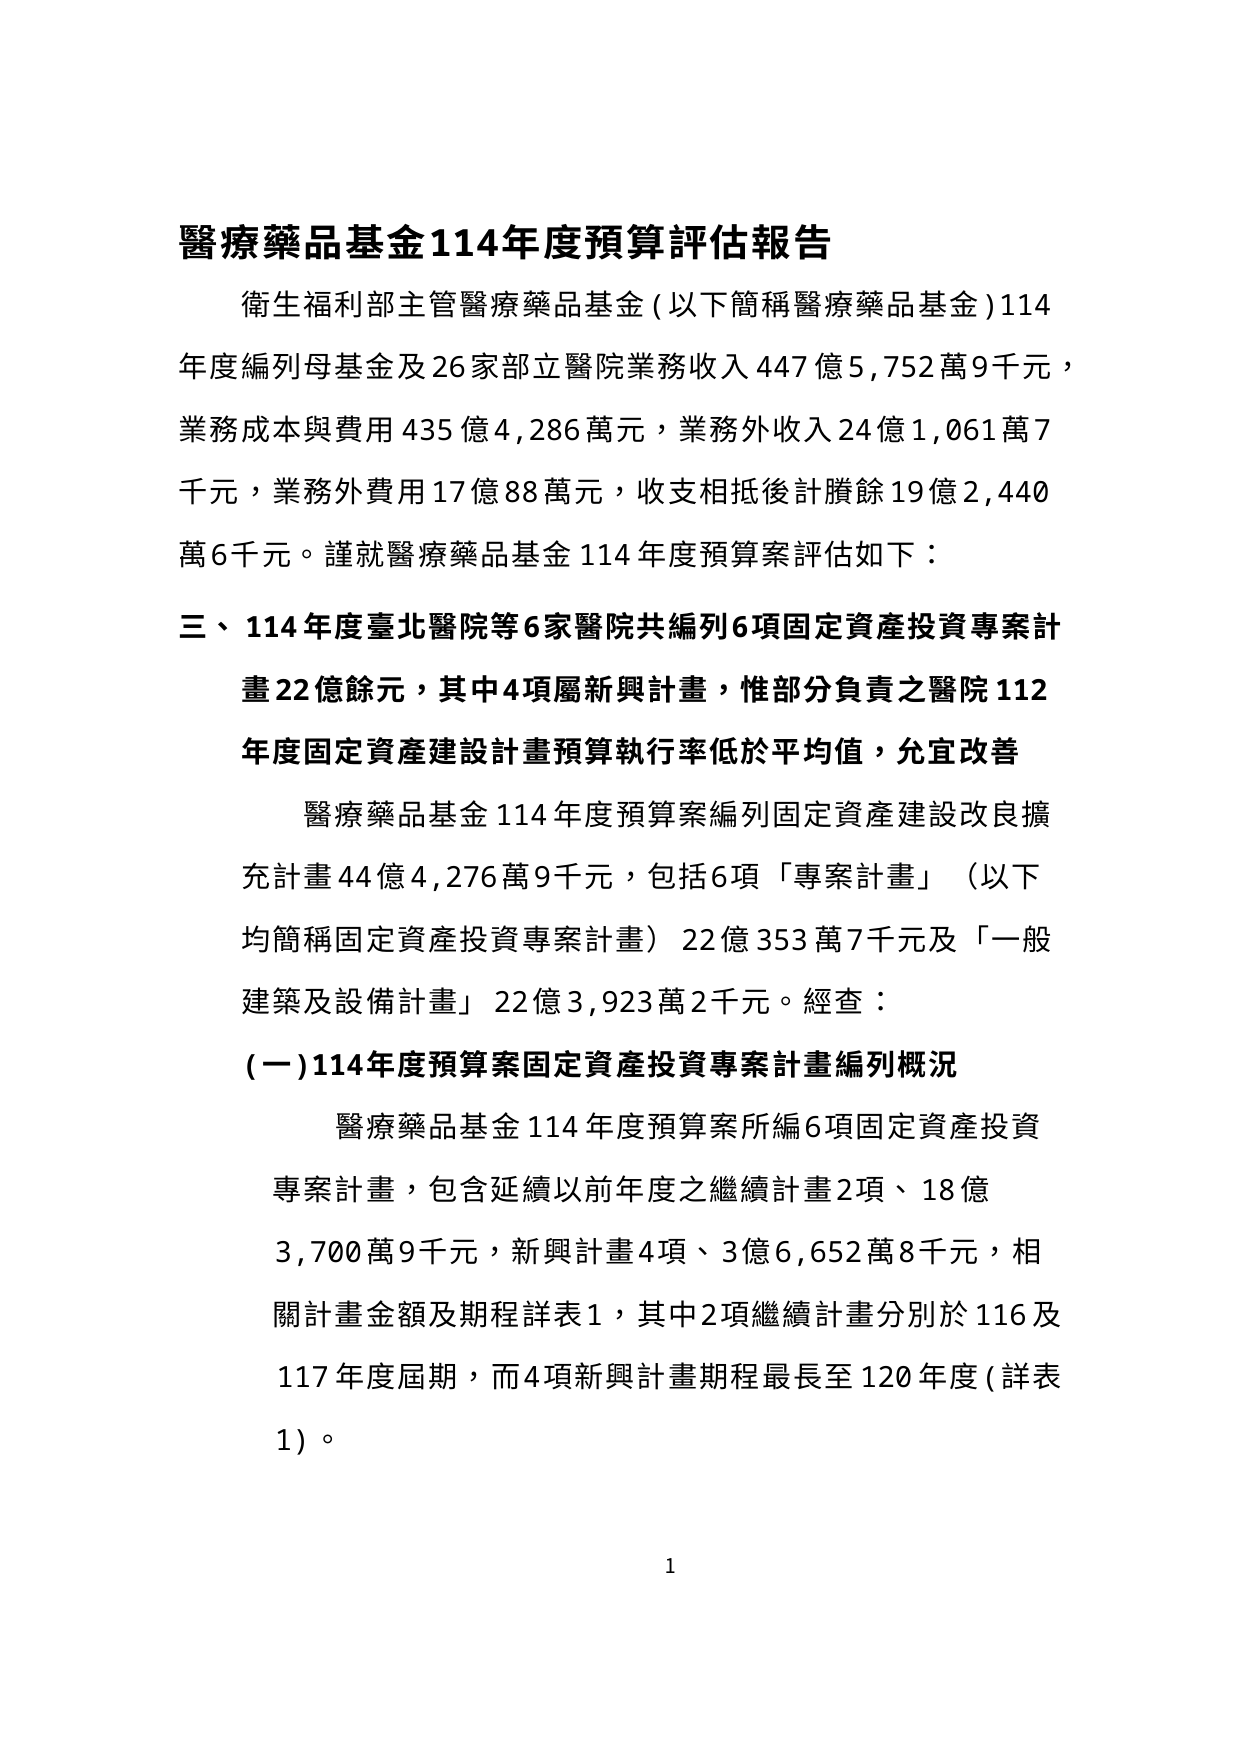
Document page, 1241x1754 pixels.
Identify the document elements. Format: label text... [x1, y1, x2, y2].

text 醫療藥品基金114年度預算案編列固定資產建設改良擴充計畫44億4,276萬9千元，包括6項「專案計畫」（以下均簡稱固定資產投資專案計畫）22億353萬7千元及「一般建築及設備計畫」22億3,923萬2千元。經查： [236, 771, 1063, 1021]
text 醫療藥品基金114年度預算評估報告 [177, 198, 1063, 261]
text (一)114年度預算案固定資產投資專案計畫編列概況 [236, 1021, 1063, 1083]
text 三、114年度臺北醫院等6家醫院共編列6項固定資產投資專案計畫22億餘元，其中4項屬新興計畫，惟部分負責之醫院112年度固定資產建設計畫預算執行率低於平均值，允宜改善 [177, 583, 1063, 771]
text 衛生福利部主管醫療藥品基金(以下簡稱醫療藥品基金)114年度編列母基金及26家部立醫院業務收入447億5,752萬9千元，業務成本與費用435億4,286萬元，業務外收入24億1,061萬7千元，業務外費用17億88萬元，收支相抵後計賸餘19億2,440萬6千元。謹就醫療藥品基金114年度預算案評估如下： [177, 261, 1063, 573]
text 醫療藥品基金114年度預算案所編6項固定資產投資專案計畫，包含延續以前年度之繼續計畫2項、18億3,700萬9千元，新興計畫4項、3億6,652萬8千元，相關計畫金額及期程詳表1，其中2項繼續計畫分別於116及117年度屆期，而4項新興計畫期程最長至120年度(詳表1)。 [266, 1083, 1063, 1458]
